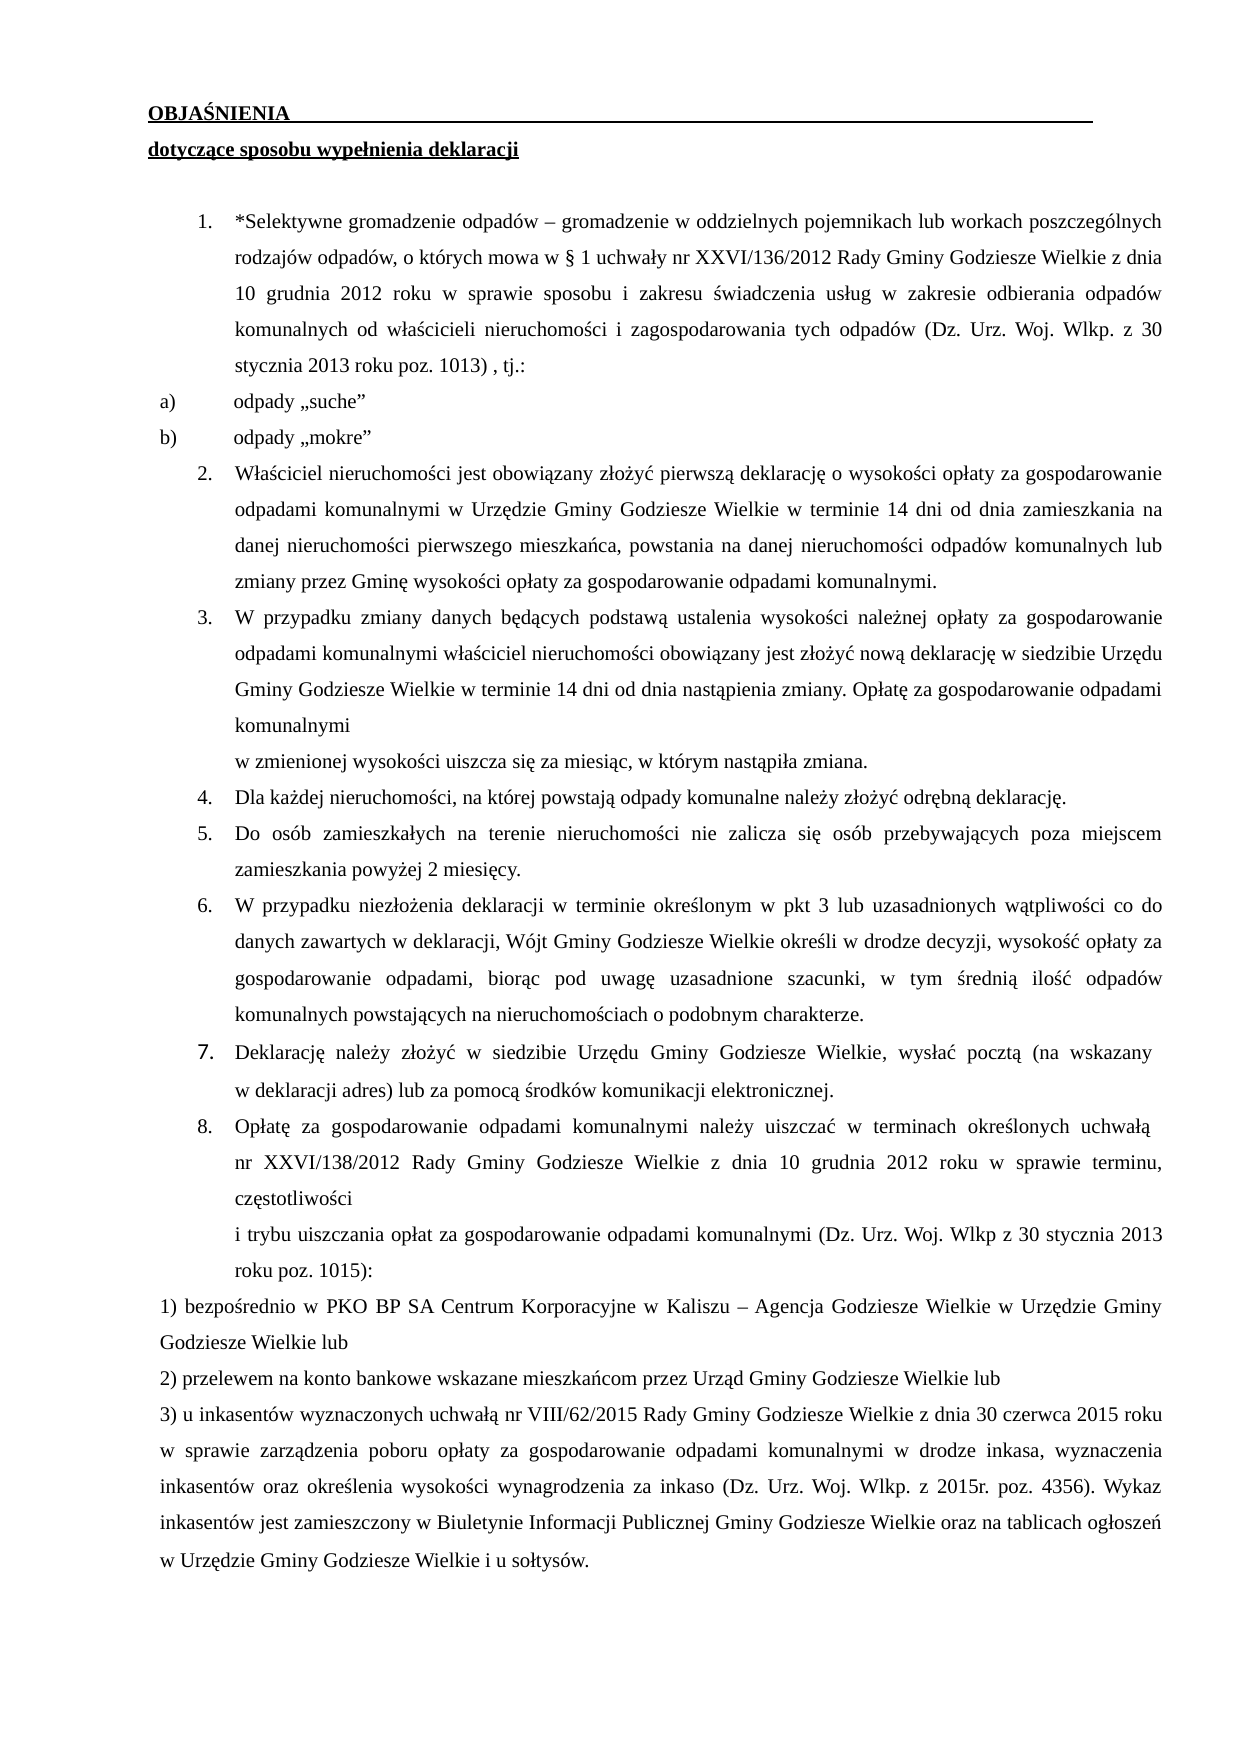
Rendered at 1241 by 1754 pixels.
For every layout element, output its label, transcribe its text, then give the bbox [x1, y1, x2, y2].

text a) odpady „suche” [159, 389, 1163, 413]
list Do osób zamieszkałych na terenie nieruchomości nie zalicza się osób przebywających poza miejscem zamieszkania powyżej 2 miesięcy. [197, 821, 1163, 881]
list W przypadku zmiany danych będących podstawą ustalenia wysokości należnej opłaty za gospodarowanie odpadami komunalnymi właściciel nieruchomości obowiązany jest złożyć nową deklarację w siedzibie Urzędu Gminy Godziesze Wielkie w terminie 14 dni od dnia nastąpienia zmiany. Opłatę za gospodarowanie odpadami komunalnymi w zmienionej wysokości uiszcza się za miesiąc, w którym nastąpiła zmiana. [197, 605, 1163, 773]
text OBJAŚNIENIA [148, 100, 1092, 121]
list Dla każdej nieruchomości, na której powstają odpady komunalne należy złożyć odrębną deklarację. [197, 785, 1163, 809]
text b) odpady „mokre” [159, 425, 1163, 449]
text 3) u inkasentów wyznaczonych uchwałą nr VIII/62/2015 Rady Gminy Godziesze Wielkie z dnia 30 czerwca 2015 roku w sprawie zarządzenia poboru opłaty za gospodarowanie odpadami komunalnymi w drodze inkasa, wyznaczenia inkasentów oraz określenia wysokości wynagrodzenia za inkaso (Dz. Urz. Woj. Wlkp. z 2015r. poz. 4356). Wykaz inkasentów jest zamieszczony w Biuletynie Informacji Publicznej Gminy Godziesze Wielkie oraz na tablicach ogłoszeń w Urzędzie Gminy Godziesze Wielkie i u sołtysów. [159, 1402, 1163, 1572]
list Właściciel nieruchomości jest obowiązany złożyć pierwszą deklarację o wysokości opłaty za gospodarowanie odpadami komunalnymi w Urzędzie Gminy Godziesze Wielkie w terminie 14 dni od dnia zamieszkania na danej nieruchomości pierwszego mieszkańca, powstania na danej nieruchomości odpadów komunalnych lub zmiany przez Gminę wysokości opłaty za gospodarowanie odpadami komunalnymi. [197, 461, 1163, 593]
text 1) bezpośrednio w PKO BP SA Centrum Korporacyjne w Kaliszu – Agencja Godziesze Wielkie w Urzędzie Gminy Godziesze Wielkie lub [159, 1294, 1163, 1354]
text 2) przelewem na konto bankowe wskazane mieszkańcom przez Urząd Gminy Godziesze Wielkie lub [159, 1366, 1163, 1390]
list *Selektywne gromadzenie odpadów – gromadzenie w oddzielnych pojemnikach lub workach poszczególnych rodzajów odpadów, o których mowa w § 1 uchwały nr XXVI/136/2012 Rady Gminy Godziesze Wielkie z dnia 10 grudnia 2012 roku w sprawie sposobu i zakresu świadczenia usług w zakresie odbierania odpadów komunalnych od właścicieli nieruchomości i zagospodarowania tych odpadów (Dz. Urz. Woj. Wlkp. z 30 stycznia 2013 roku poz. 1013) , tj.: [197, 208, 1163, 377]
list Deklarację należy złożyć w siedzibie Urzędu Gminy Godziesze Wielkie, wysłać pocztą (na wskazany w deklaracji adres) lub za pomocą środków komunikacji elektronicznej. [197, 1037, 1163, 1102]
text dotyczące sposobu wypełnienia deklaracji [148, 123, 1092, 161]
list Opłatę za gospodarowanie odpadami komunalnymi należy uiszczać w terminach określonych uchwałą nr XXVI/138/2012 Rady Gminy Godziesze Wielkie z dnia 10 grudnia 2012 roku w sprawie terminu, częstotliwości i trybu uiszczania opłat za gospodarowanie odpadami komunalnymi (Dz. Urz. Woj. Wlkp z 30 stycznia 2013 roku poz. 1015): [197, 1113, 1163, 1282]
list W przypadku niezłożenia deklaracji w terminie określonym w pkt 3 lub uzasadnionych wątpliwości co do danych zawartych w deklaracji, Wójt Gminy Godziesze Wielkie określi w drodze decyzji, wysokość opłaty za gospodarowanie odpadami, biorąc pod uwagę uzasadnione szacunki, w tym średnią ilość odpadów komunalnych powstających na nieruchomościach o podobnym charakterze. [197, 893, 1163, 1026]
